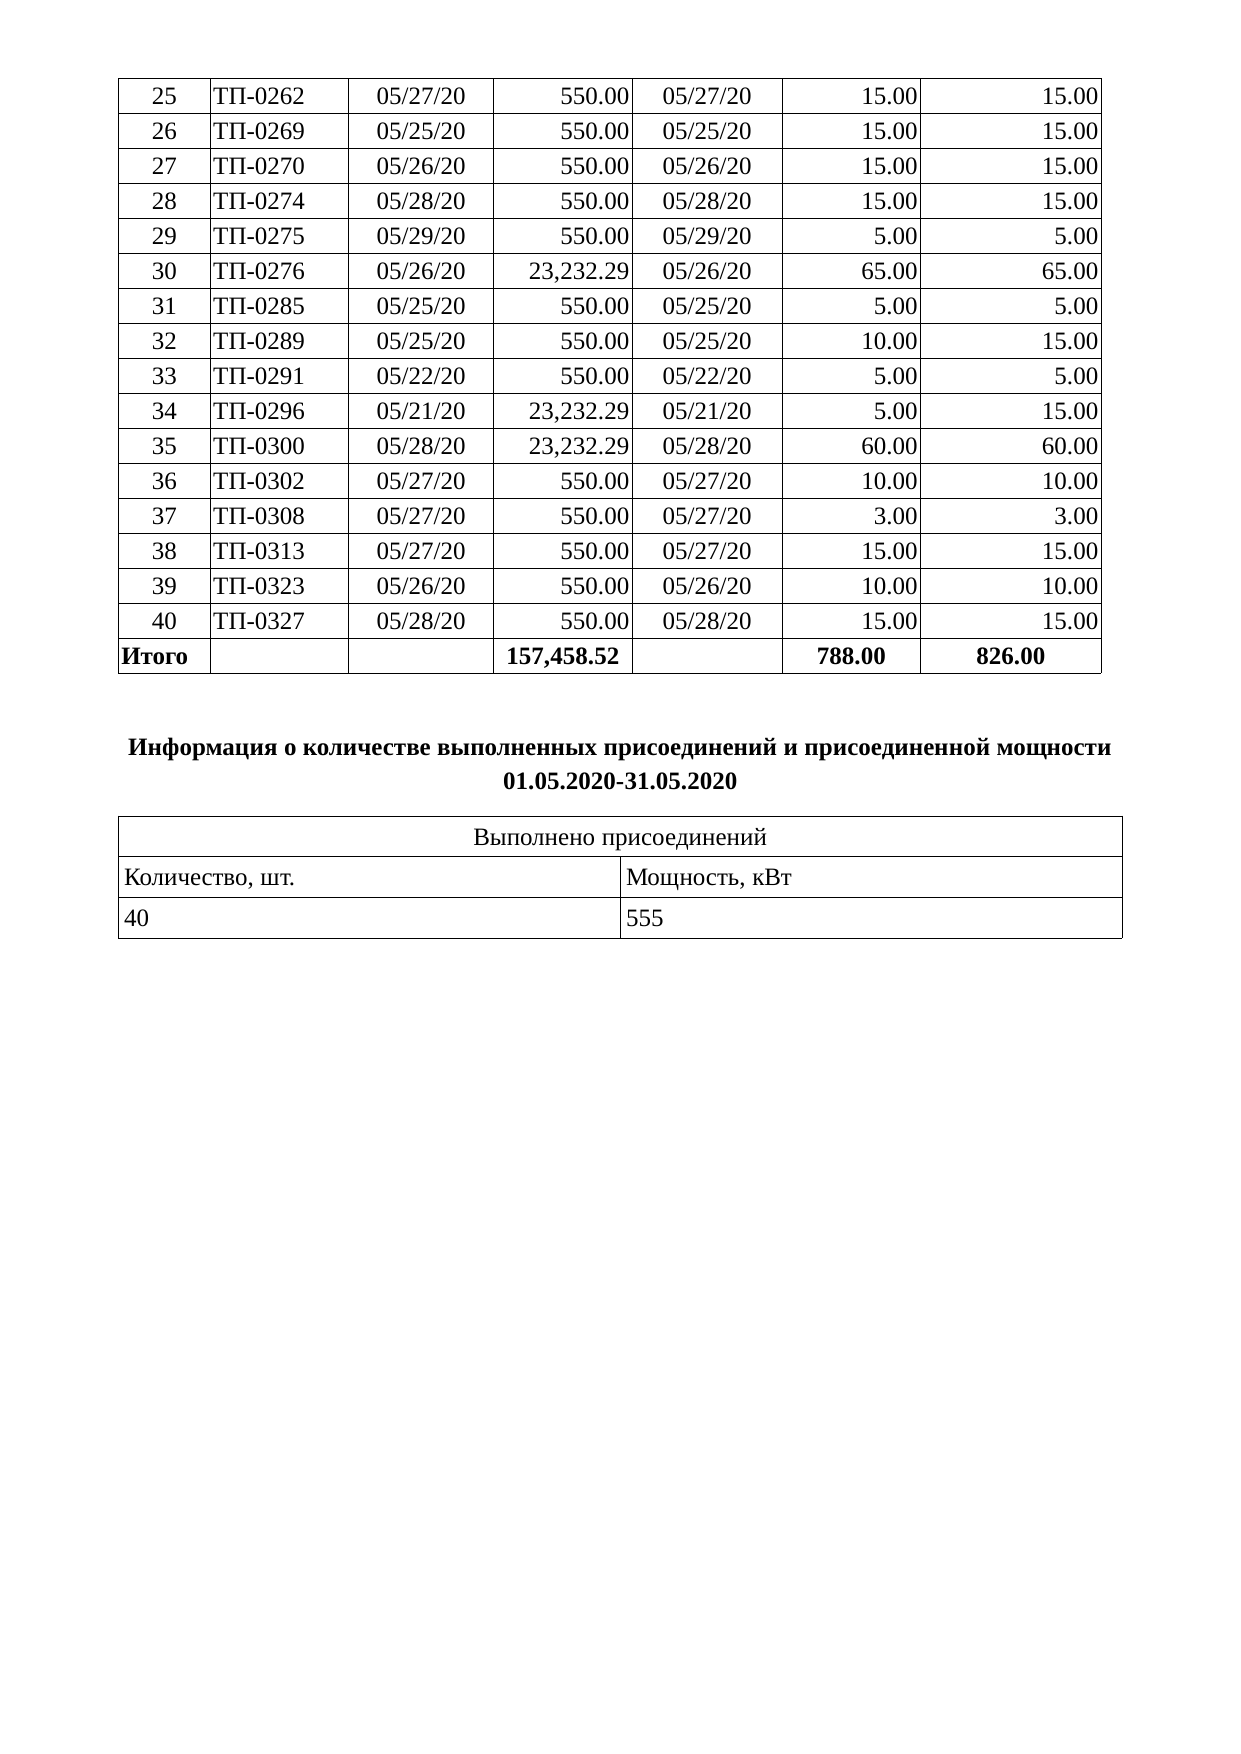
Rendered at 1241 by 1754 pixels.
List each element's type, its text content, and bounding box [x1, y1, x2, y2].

table_cell 15,00 [921, 79, 1101, 113]
table_cell 30 [119, 254, 210, 288]
table_cell 33 [119, 359, 210, 393]
table_cell ТП-0302 [211, 464, 348, 498]
table_cell 35 [119, 429, 210, 463]
table_cell 40 [119, 898, 620, 937]
table_cell 3,00 [783, 499, 920, 533]
table_cell 40 [119, 604, 210, 638]
table_cell 25.05.20 [633, 324, 782, 358]
table_cell 27 [119, 149, 210, 183]
table_cell ТП-0289 [211, 324, 348, 358]
table_cell 550,00 [494, 79, 632, 113]
table_cell 38 [119, 534, 210, 568]
table_cell 5,00 [921, 359, 1101, 393]
text Информация о количестве выполненных присоединений и присоединенной мощности 01.05.2020-31.05.2020 [118, 731, 1122, 795]
table_cell ТП-0327 [211, 604, 348, 638]
table_cell 15,00 [921, 534, 1101, 568]
table_cell 15,00 [921, 114, 1101, 148]
table_cell 27.05.20 [349, 499, 493, 533]
table_cell 15,00 [921, 604, 1101, 638]
table_cell 550,00 [494, 219, 632, 253]
table_cell ТП-0270 [211, 149, 348, 183]
table_cell 15,00 [783, 604, 920, 638]
table_cell Мощность, кВт [621, 857, 1122, 897]
table_cell 10,00 [783, 324, 920, 358]
table_cell 550,00 [494, 184, 632, 218]
table_cell 15,00 [783, 149, 920, 183]
table_cell 550,00 [494, 289, 632, 323]
table_cell 157 458,52 [494, 639, 632, 673]
table_cell 550,00 [494, 324, 632, 358]
table_cell 32 [119, 324, 210, 358]
table_cell 31 [119, 289, 210, 323]
table_cell [211, 639, 348, 673]
table_cell 25.05.20 [633, 114, 782, 148]
table_cell 39 [119, 569, 210, 603]
table_cell ТП-0275 [211, 219, 348, 253]
table_cell 25.05.20 [349, 289, 493, 323]
table_cell 550,00 [494, 359, 632, 393]
table_cell 34 [119, 394, 210, 428]
table_cell 65,00 [783, 254, 920, 288]
table_cell 550,00 [494, 604, 632, 638]
table_cell 15,00 [783, 184, 920, 218]
table_cell 27.05.20 [633, 499, 782, 533]
table_cell 27.05.20 [633, 79, 782, 113]
table_cell 5,00 [783, 289, 920, 323]
table_cell 29.05.20 [349, 219, 493, 253]
table_cell 29 [119, 219, 210, 253]
table_cell 29.05.20 [633, 219, 782, 253]
table_cell 27.05.20 [633, 464, 782, 498]
table_cell 550,00 [494, 534, 632, 568]
table_cell 22.05.20 [633, 359, 782, 393]
table_cell ТП-0262 [211, 79, 348, 113]
table_cell ТП-0300 [211, 429, 348, 463]
table_cell 21.05.20 [633, 394, 782, 428]
table_cell 60,00 [783, 429, 920, 463]
table_cell 27.05.20 [349, 79, 493, 113]
table_cell 65,00 [921, 254, 1101, 288]
table_cell 5,00 [783, 219, 920, 253]
table_cell 28.05.20 [349, 604, 493, 638]
table_cell 826,00 [921, 639, 1101, 673]
table_cell ТП-0313 [211, 534, 348, 568]
table_cell 15,00 [783, 534, 920, 568]
table_cell 25.05.20 [633, 289, 782, 323]
table_cell 26 [119, 114, 210, 148]
table_cell 550,00 [494, 114, 632, 148]
table_cell [633, 639, 782, 673]
table_cell 27.05.20 [633, 534, 782, 568]
table_cell 5,00 [783, 359, 920, 393]
table_cell Количество, шт. [119, 857, 620, 897]
table_cell 26.05.20 [349, 254, 493, 288]
table_cell 23 232,29 [494, 254, 632, 288]
table_cell 550,00 [494, 149, 632, 183]
table_cell 23 232,29 [494, 394, 632, 428]
table_cell 3,00 [921, 499, 1101, 533]
table_cell 5,00 [783, 394, 920, 428]
table_cell 26.05.20 [633, 569, 782, 603]
table_cell 26.05.20 [633, 254, 782, 288]
table_cell 37 [119, 499, 210, 533]
table_cell 550,00 [494, 499, 632, 533]
table_cell 10,00 [921, 464, 1101, 498]
table_cell 36 [119, 464, 210, 498]
table_cell 15,00 [783, 114, 920, 148]
table_cell 27.05.20 [349, 464, 493, 498]
table_cell [349, 639, 493, 673]
table_cell 5,00 [921, 289, 1101, 323]
table_cell ТП-0269 [211, 114, 348, 148]
table_cell 15,00 [783, 79, 920, 113]
table_cell ТП-0285 [211, 289, 348, 323]
table_cell ТП-0296 [211, 394, 348, 428]
table_cell 28 [119, 184, 210, 218]
table_cell 15,00 [921, 184, 1101, 218]
table_cell 23 232,29 [494, 429, 632, 463]
table_cell 60,00 [921, 429, 1101, 463]
table_cell 28.05.20 [349, 429, 493, 463]
table_cell 550,00 [494, 569, 632, 603]
table_cell 28.05.20 [633, 604, 782, 638]
table_cell ТП-0274 [211, 184, 348, 218]
table_cell 22.05.20 [349, 359, 493, 393]
table_cell Итого [119, 639, 210, 673]
table_cell 788,00 [783, 639, 920, 673]
table_cell ТП-0276 [211, 254, 348, 288]
table_cell 5,00 [921, 219, 1101, 253]
table_cell ТП-0291 [211, 359, 348, 393]
table_cell 10,00 [783, 569, 920, 603]
table_cell 27.05.20 [349, 534, 493, 568]
table_cell 26.05.20 [349, 569, 493, 603]
table_cell ТП-0308 [211, 499, 348, 533]
table_cell 25.05.20 [349, 324, 493, 358]
table_cell 10,00 [921, 569, 1101, 603]
table_cell 15,00 [921, 149, 1101, 183]
table_cell 555 [621, 898, 1122, 937]
table_cell 25 [119, 79, 210, 113]
table_header Выполнено присоединений [119, 817, 1122, 856]
table_cell 550,00 [494, 464, 632, 498]
table_cell 26.05.20 [633, 149, 782, 183]
table_cell 25.05.20 [349, 114, 493, 148]
table_cell 28.05.20 [633, 429, 782, 463]
table_cell 21.05.20 [349, 394, 493, 428]
table_cell 10,00 [783, 464, 920, 498]
table_cell 15,00 [921, 394, 1101, 428]
table_cell 26.05.20 [349, 149, 493, 183]
table_cell ТП-0323 [211, 569, 348, 603]
table_cell 28.05.20 [349, 184, 493, 218]
table_cell 28.05.20 [633, 184, 782, 218]
table_cell 15,00 [921, 324, 1101, 358]
